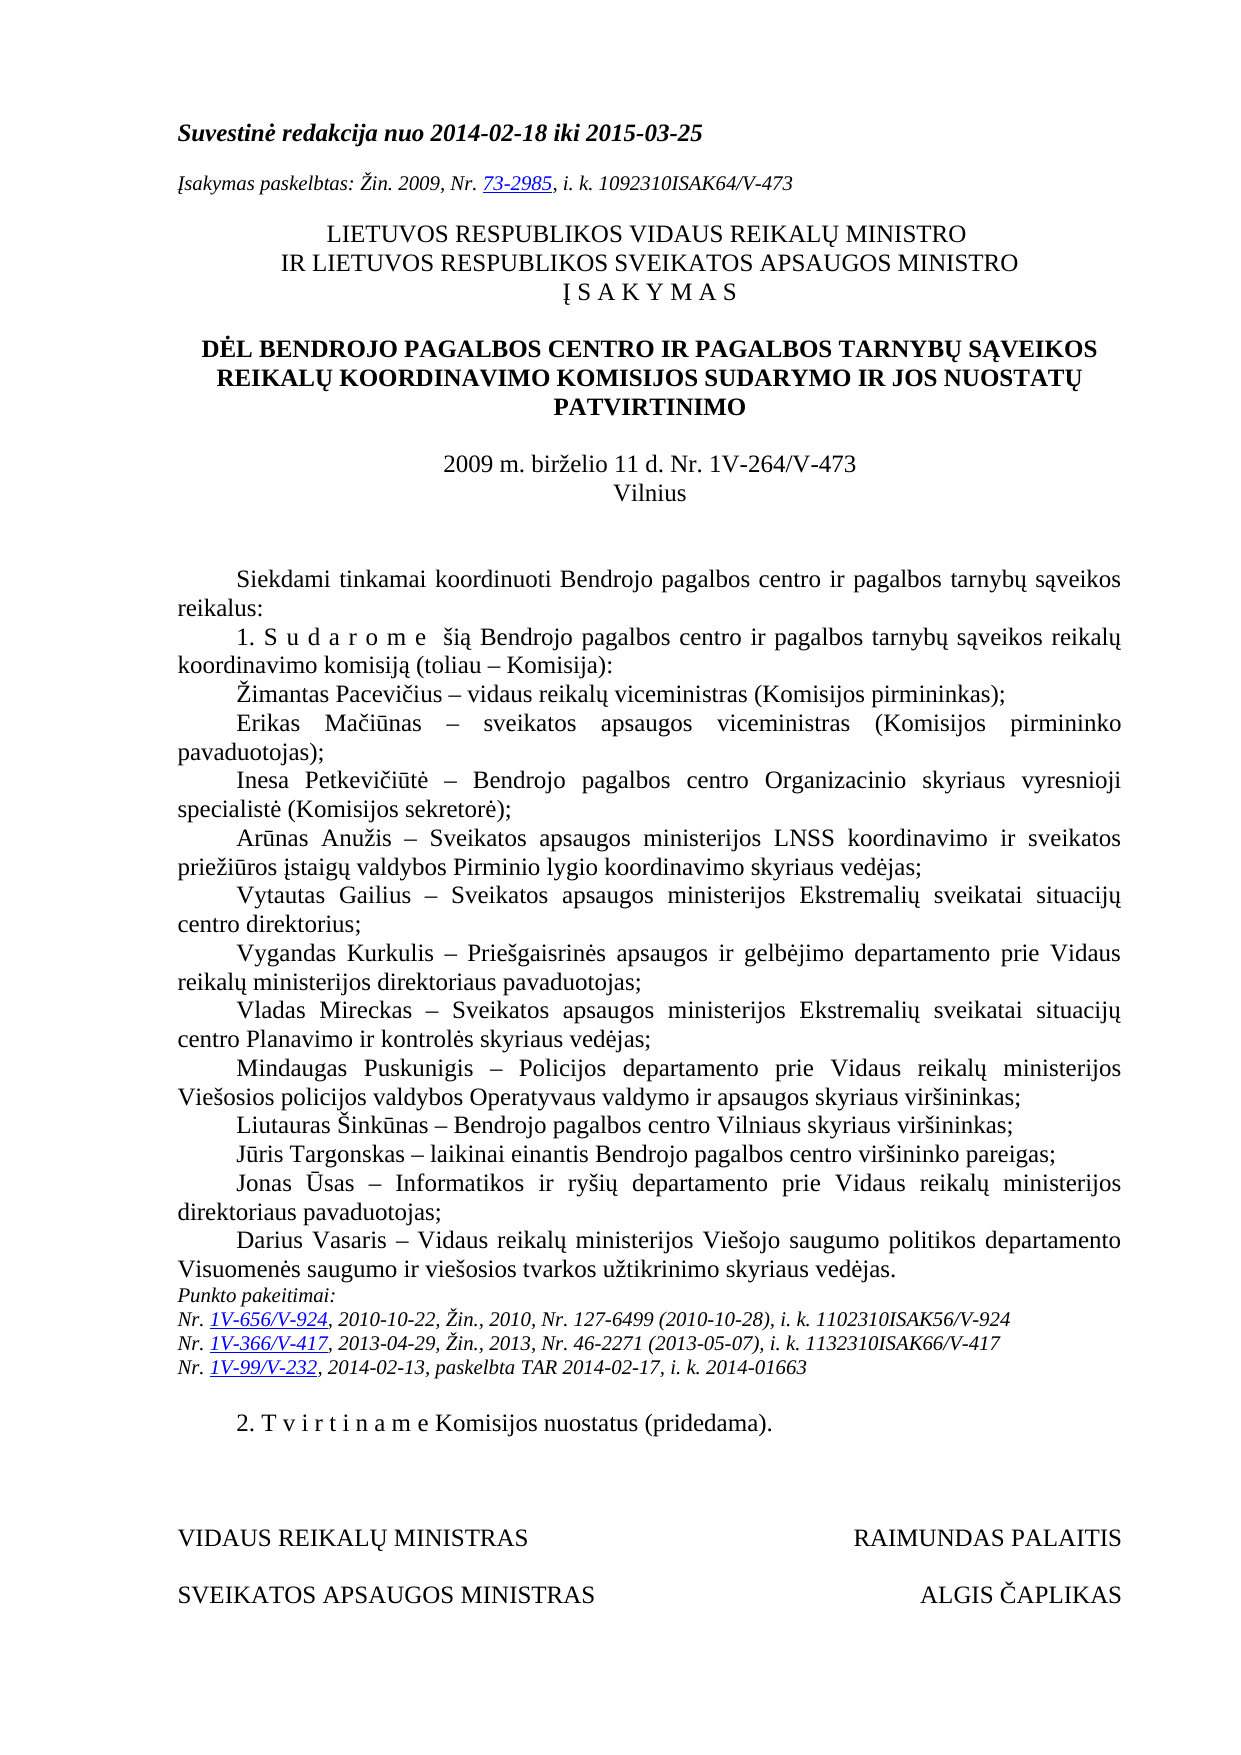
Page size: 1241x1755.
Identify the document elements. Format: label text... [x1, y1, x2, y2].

text VIDAUS REIKALŲ MINISTRAS RAIMUNDAS PALAITIS [177, 1523, 1122, 1552]
text Jonas Ūsas – Informatikos ir ryšių departamento prie Vidaus reikalų ministerijos direktoriaus pavaduotojas; [177, 1168, 1122, 1225]
text DĖL BENDROJO PAGALBOS CENTRO IR PAGALBOS TARNYBŲ SĄVEIKOS REIKALŲ KOORDINAVIMO KOMISIJOS SUDARYMO IR JOS NUOSTATŲ PATVIRTINIMO [177, 334, 1122, 420]
text ĮSAKYMAS [177, 277, 1122, 305]
text Darius Vasaris – Vidaus reikalų ministerijos Viešojo saugumo politikos departamento Visuomenės saugumo ir viešosios tvarkos užtikrinimo skyriaus vedėjas. [177, 1225, 1122, 1283]
text Vilnius [177, 478, 1122, 507]
text Erikas Mačiūnas – sveikatos apsaugos viceministras (Komisijos pirmininko pavaduotojas); [177, 708, 1122, 765]
text SVEIKATOS APSAUGOS MINISTRAS ALGIS ČAPLIKAS [177, 1580, 1122, 1609]
text Žimantas Pacevičius – vidaus reikalų viceministras (Komisijos pirmininkas); [177, 679, 1122, 708]
text Suvestinė redakcija nuo 2014-02-18 iki 2015-03-25 [177, 118, 1122, 147]
text IR LIETUVOS RESPUBLIKOS SVEIKATOS APSAUGOS MINISTRO [177, 248, 1122, 277]
text Nr. 1V-366/V-417, 2013-04-29, Žin., 2013, Nr. 46-2271 (2013-05-07), i. k. 1132310ISAK66/V-417 [177, 1331, 1122, 1355]
text 1. S u d a r o m e šią Bendrojo pagalbos centro ir pagalbos tarnybų sąveikos reikalų koordinavimo komisiją (toliau – Komisija): [177, 622, 1122, 679]
text Mindaugas Puskunigis – Policijos departamento prie Vidaus reikalų ministerijos Viešosios policijos valdybos Operatyvaus valdymo ir apsaugos skyriaus viršininkas; [177, 1053, 1122, 1110]
text Jūris Targonskas – laikinai einantis Bendrojo pagalbos centro viršininko pareigas; [177, 1139, 1122, 1168]
text 2. Tvirtiname Komisijos nuostatus (pridedama). [177, 1408, 1122, 1437]
text Nr. 1V-656/V-924, 2010-10-22, Žin., 2010, Nr. 127-6499 (2010-10-28), i. k. 1102310ISAK56/V-924 [177, 1307, 1122, 1331]
text Liutauras Šinkūnas – Bendrojo pagalbos centro Vilniaus skyriaus viršininkas; [177, 1110, 1122, 1139]
text Punkto pakeitimai: [177, 1283, 1122, 1307]
text Vladas Mireckas – Sveikatos apsaugos ministerijos Ekstremalių sveikatai situacijų centro Planavimo ir kontrolės skyriaus vedėjas; [177, 995, 1122, 1053]
text Nr. 1V-99/V-232, 2014-02-13, paskelbta TAR 2014-02-17, i. k. 2014-01663 [177, 1355, 1122, 1379]
text Vygandas Kurkulis – Priešgaisrinės apsaugos ir gelbėjimo departamento prie Vidaus reikalų ministerijos direktoriaus pavaduotojas; [177, 938, 1122, 995]
text Įsakymas paskelbtas: Žin. 2009, Nr. 73-2985, i. k. 1092310ISAK64/V-473 [177, 171, 1122, 195]
text Vytautas Gailius – Sveikatos apsaugos ministerijos Ekstremalių sveikatai situacijų centro direktorius; [177, 880, 1122, 938]
text Inesa Petkevičiūtė – Bendrojo pagalbos centro Organizacinio skyriaus vyresnioji specialistė (Komisijos sekretorė); [177, 765, 1122, 823]
text 2009 m. birželio 11 d. Nr. 1V-264/V-473 [177, 449, 1122, 478]
text Siekdami tinkamai koordinuoti Bendrojo pagalbos centro ir pagalbos tarnybų sąveikos reikalus: [177, 564, 1122, 622]
text Arūnas Anužis – Sveikatos apsaugos ministerijos LNSS koordinavimo ir sveikatos priežiūros įstaigų valdybos Pirminio lygio koordinavimo skyriaus vedėjas; [177, 823, 1122, 880]
text LIETUVOS RESPUBLIKOS VIDAUS REIKALŲ MINISTRO [177, 219, 1122, 248]
